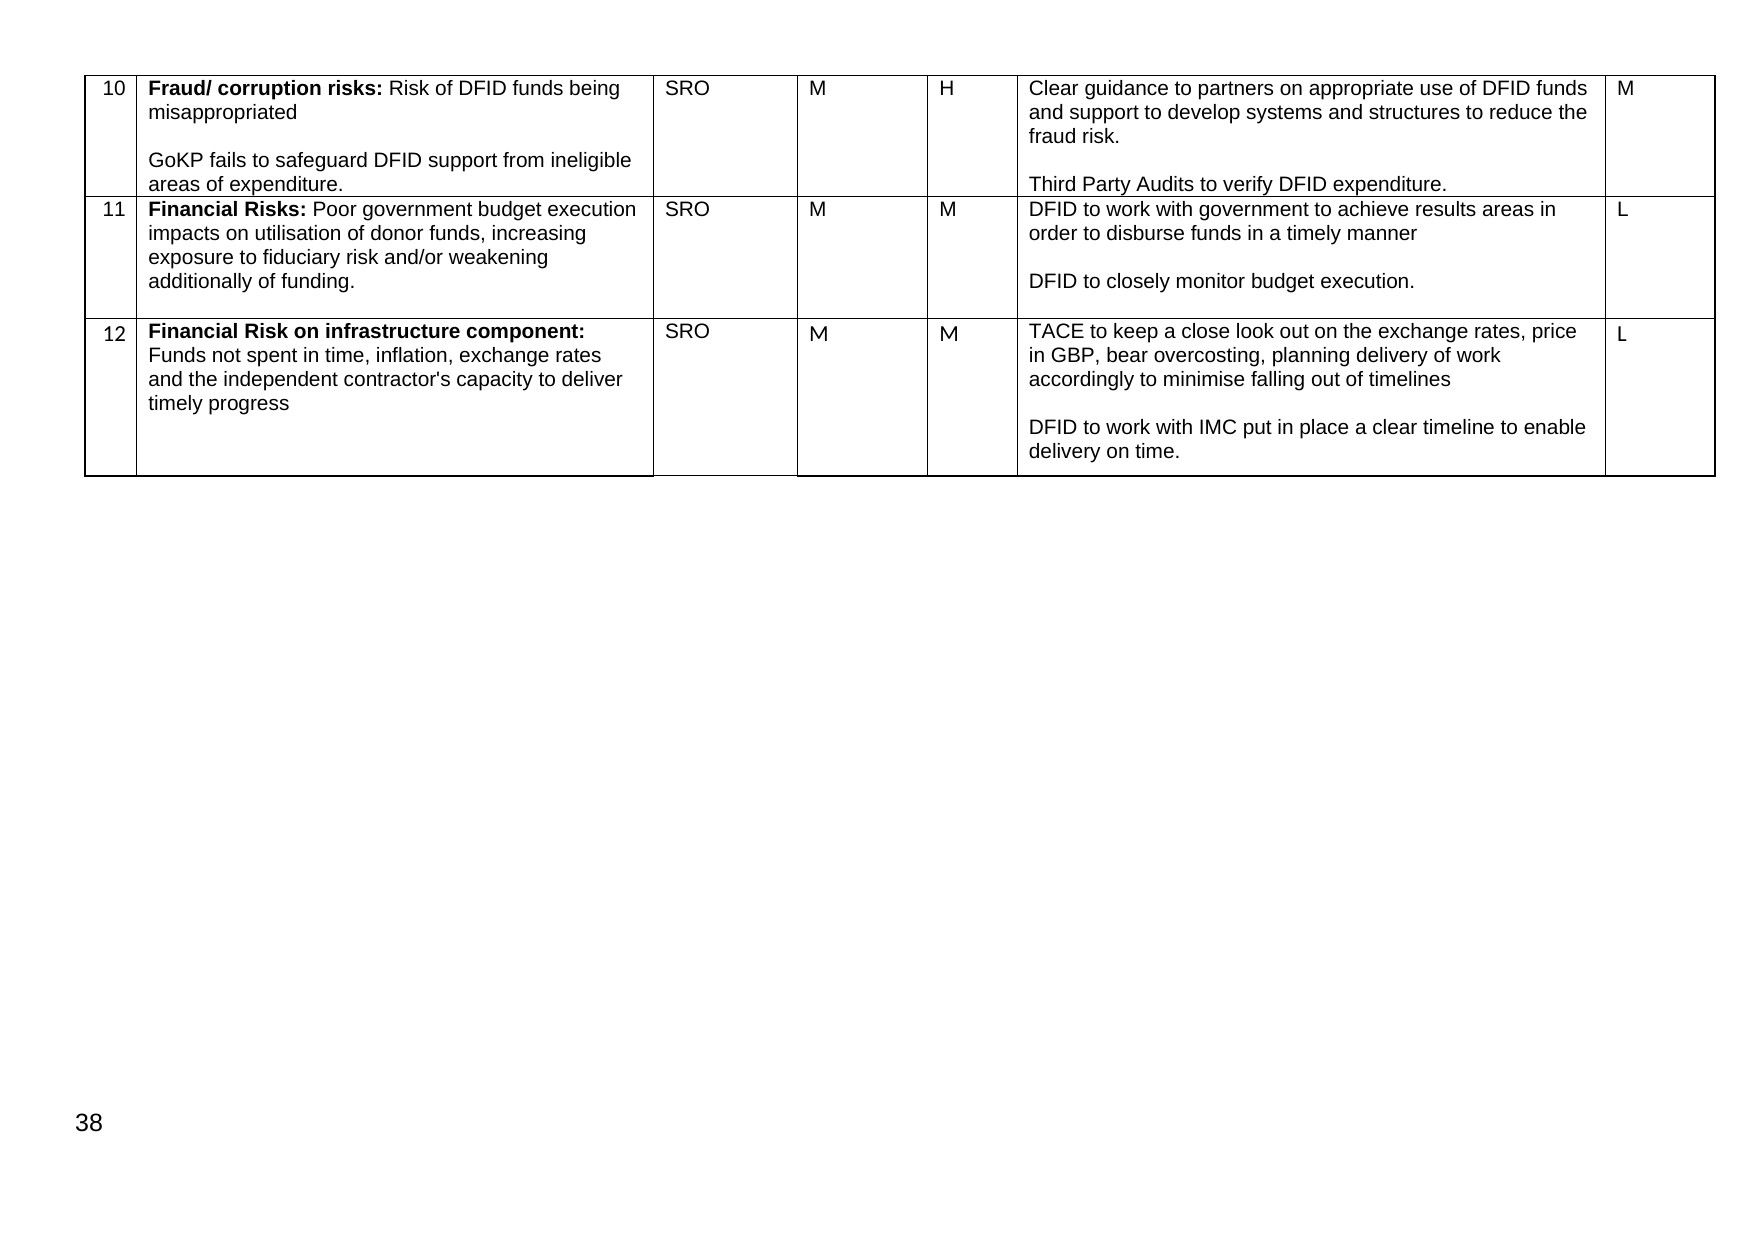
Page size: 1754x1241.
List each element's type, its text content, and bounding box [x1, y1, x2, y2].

table_cell 11 [86, 197, 136, 318]
table_cell M [798, 76, 927, 196]
table_cell M [798, 197, 927, 318]
table_cell SRO [654, 76, 797, 196]
table_cell M [928, 197, 1017, 318]
table_cell L [1606, 197, 1714, 318]
table_cell H [928, 76, 1017, 196]
table_cell SRO [654, 319, 797, 475]
table_cell Fraud/ corruption risks: Risk of DFID funds being misappropriated GoKP fails to safeguard DFID support from ineligible areas of expenditure. [137, 76, 653, 196]
table_cell SRO [654, 197, 797, 318]
table_cell M [1606, 76, 1714, 196]
table_cell Financial Risk on infrastructure component: Funds not spent in time, inflation, exchange rates and the independent contractor's capacity to deliver timely progress [137, 319, 653, 475]
table_cell M [928, 319, 1017, 475]
table_cell TACE to keep a close look out on the exchange rates, price in GBP, bear overcosting, planning delivery of work accordingly to minimise falling out of timelines DFID to work with IMC put in place a clear timeline to enable delivery on time. [1018, 319, 1605, 475]
table_cell Clear guidance to partners on appropriate use of DFID funds and support to develop systems and structures to reduce the fraud risk. Third Party Audits to verify DFID expenditure. [1018, 76, 1605, 196]
table_cell 10 [86, 76, 136, 196]
table_cell 12 [86, 319, 136, 475]
table_cell L [1606, 319, 1714, 475]
table_cell Financial Risks: Poor government budget execution impacts on utilisation of donor funds, increasing exposure to fiduciary risk and/or weakening additionally of funding. [137, 197, 653, 318]
table_cell DFID to work with government to achieve results areas in order to disburse funds in a timely manner DFID to closely monitor budget execution. [1018, 197, 1605, 318]
table_cell M [798, 319, 927, 475]
